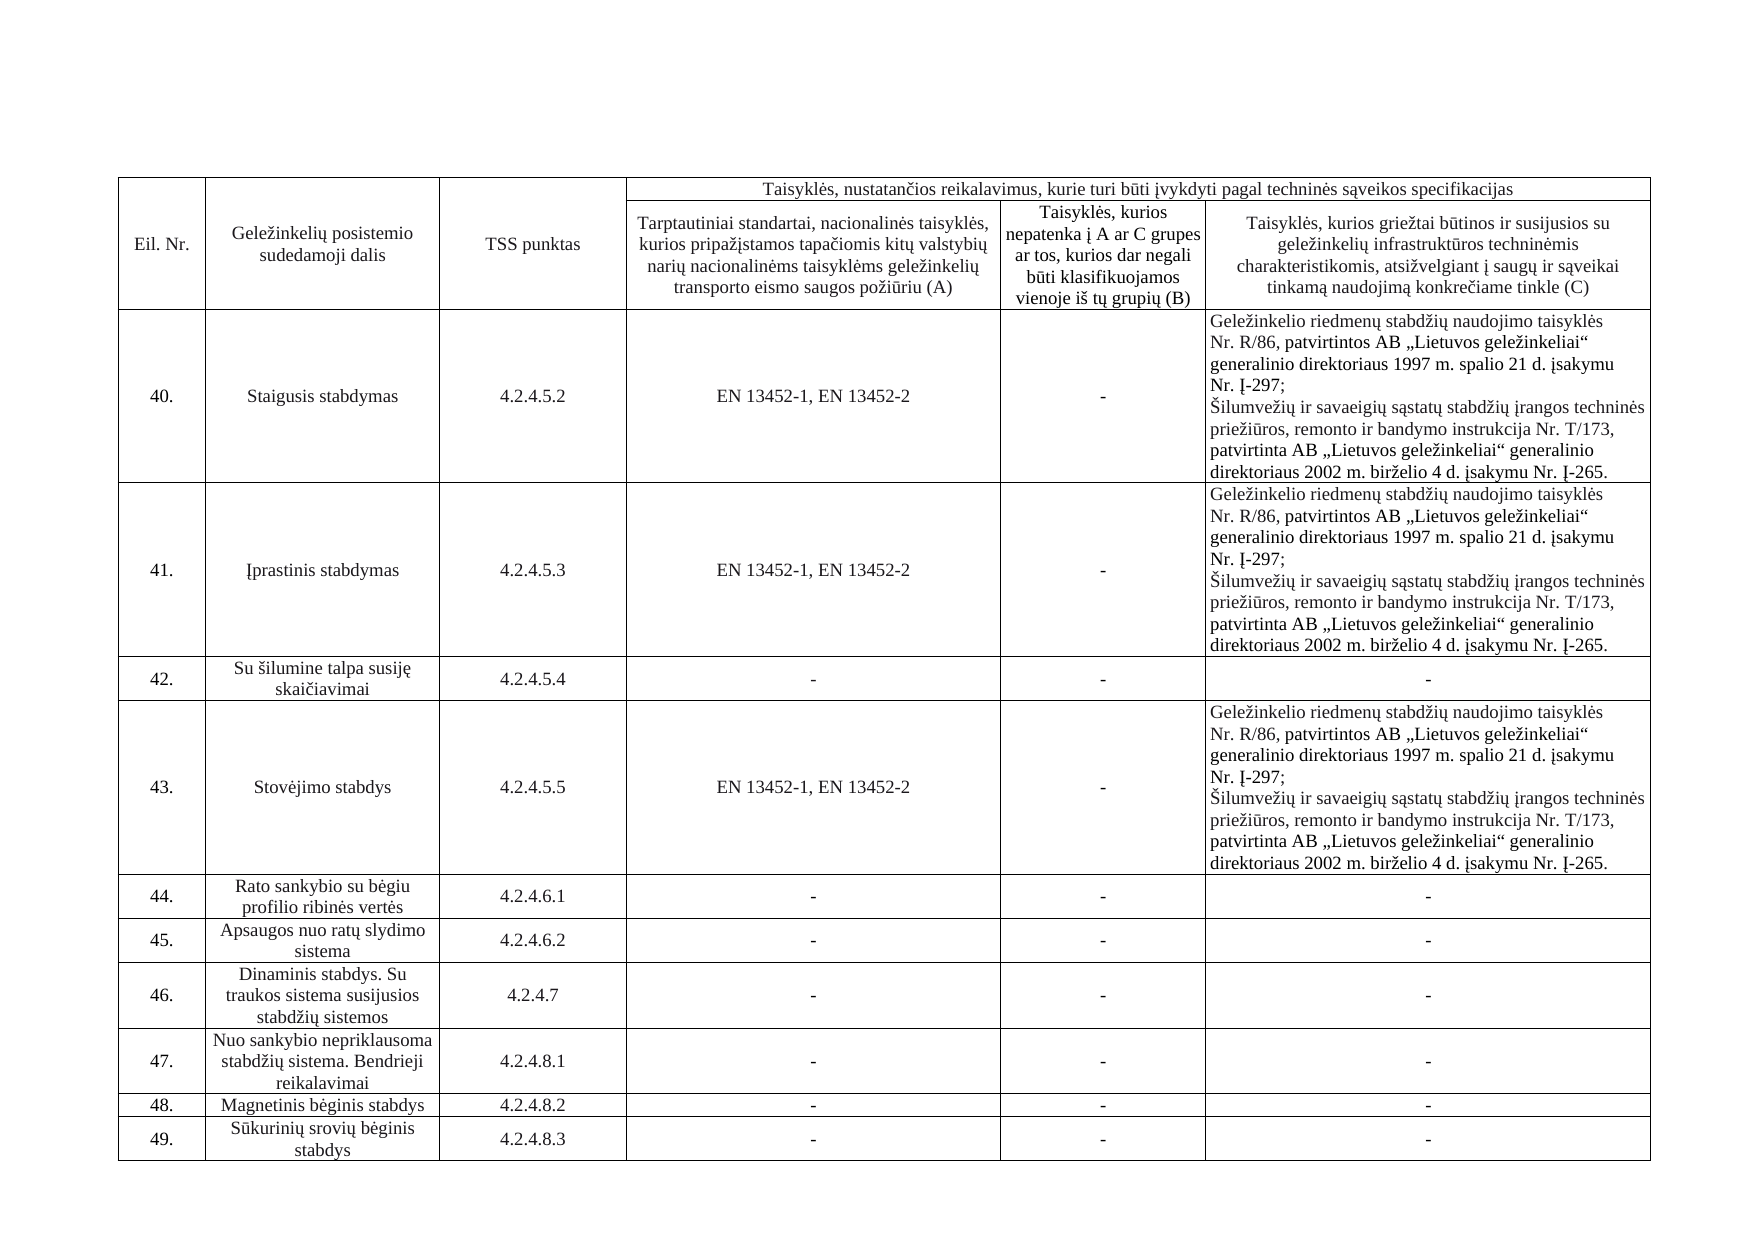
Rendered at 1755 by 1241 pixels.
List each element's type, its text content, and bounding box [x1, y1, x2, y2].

table_cell Magnetinis bėginis stabdys [206, 1094, 439, 1116]
table_cell Tarptautiniai standartai, nacionalinės taisyklės, kurios pripažįstamos tapačiomis kitų valstybių narių nacionalinėms taisyklėms geležinkelių transporto eismo saugos požiūriu (A) [627, 201, 1000, 309]
table_cell [1651, 1093, 1658, 1116]
table_cell EN 13452-1, EN 13452-2 [627, 701, 1000, 873]
table_cell 4.2.4.6.1 [440, 875, 626, 918]
table_cell 4.2.4.5.3 [440, 483, 626, 656]
table_cell EN 13452-1, EN 13452-2 [627, 483, 1000, 656]
table_cell 46. [119, 963, 205, 1027]
table_cell Dinaminis stabdys. Su traukos sistema susijusios stabdžių sistemos [206, 963, 439, 1027]
table_header Geležinkelių posistemio sudedamoji dalis [206, 178, 439, 309]
table_cell [1651, 200, 1658, 309]
table_cell [1651, 962, 1658, 1027]
table_cell [1651, 1028, 1658, 1093]
table_cell - [1001, 1094, 1205, 1116]
table_cell 43. [119, 701, 205, 873]
table_cell 4.2.4.5.2 [440, 310, 626, 482]
table_cell - [1001, 963, 1205, 1027]
table_cell 4.2.4.5.4 [440, 657, 626, 700]
table_cell - [627, 963, 1000, 1027]
table_cell - [1001, 310, 1205, 482]
table_cell - [1206, 1094, 1650, 1116]
table_cell 4.2.4.6.2 [440, 919, 626, 962]
table_header Taisyklės, nustatančios reikalavimus, kurie turi būti įvykdyti pagal techninės sąveikos specifikacijas [627, 178, 1650, 200]
table_cell Nuo sankybio nepriklausoma stabdžių sistema. Bendrieji reikalavimai [206, 1029, 439, 1093]
table_cell [1651, 1116, 1658, 1160]
table_cell - [1206, 1117, 1650, 1160]
table_cell 4.2.4.7 [440, 963, 626, 1027]
table_cell - [1001, 875, 1205, 918]
table_cell - [1206, 1029, 1650, 1093]
table_header TSS punktas [440, 178, 626, 309]
table_cell 41. [119, 483, 205, 656]
table_cell - [1206, 919, 1650, 962]
table_cell Įprastinis stabdymas [206, 483, 439, 656]
table_cell Taisyklės, kurios nepatenka į A ar C grupes ar tos, kurios dar negali būti klasifikuojamos vienoje iš tų grupių (B) [1001, 201, 1205, 309]
table_cell [1651, 918, 1658, 962]
table_cell [1651, 874, 1658, 918]
table_cell Geležinkelio riedmenų stabdžių naudojimo taisyklės Nr. R/86, patvirtintos AB „Lietuvos geležinkeliai“ generalinio direktoriaus 1997 m. spalio 21 d. įsakymu Nr. Į-297; Šilumvežių ir savaeigių sąstatų stabdžių įrangos techninės priežiūros, remonto ir bandymo instrukcija Nr. T/173, patvirtinta AB „Lietuvos geležinkeliai“ generalinio direktoriaus 2002 m. birželio 4 d. įsakymu Nr. Į-265. [1206, 701, 1650, 873]
table_cell - [1206, 657, 1650, 700]
table_cell [1651, 700, 1658, 873]
table_cell - [627, 1117, 1000, 1160]
table_cell 49. [119, 1117, 205, 1160]
table_cell Geležinkelio riedmenų stabdžių naudojimo taisyklės Nr. R/86, patvirtintos AB „Lietuvos geležinkeliai“ generalinio direktoriaus 1997 m. spalio 21 d. įsakymu Nr. Į-297; Šilumvežių ir savaeigių sąstatų stabdžių įrangos techninės priežiūros, remonto ir bandymo instrukcija Nr. T/173, patvirtinta AB „Lietuvos geležinkeliai“ generalinio direktoriaus 2002 m. birželio 4 d. įsakymu Nr. Į-265. [1206, 310, 1650, 482]
table_cell Stovėjimo stabdys [206, 701, 439, 873]
table_cell 4.2.4.8.1 [440, 1029, 626, 1093]
table_cell 44. [119, 875, 205, 918]
table_cell 48. [119, 1094, 205, 1116]
table_header [1651, 177, 1658, 200]
table_cell - [1001, 483, 1205, 656]
table_cell 45. [119, 919, 205, 962]
table_cell - [1206, 875, 1650, 918]
table_cell 4.2.4.8.3 [440, 1117, 626, 1160]
table_header Eil. Nr. [119, 178, 205, 309]
table_cell Taisyklės, kurios griežtai būtinos ir susijusios su geležinkelių infrastruktūros techninėmis charakteristikomis, atsižvelgiant į saugų ir sąveikai tinkamą naudojimą konkrečiame tinkle (C) [1206, 201, 1650, 309]
table_cell [1651, 482, 1658, 656]
table_cell - [1001, 701, 1205, 873]
table_cell - [627, 1029, 1000, 1093]
table_cell - [1206, 963, 1650, 1027]
table_cell - [627, 875, 1000, 918]
table_cell - [1001, 657, 1205, 700]
table_cell Apsaugos nuo ratų slydimo sistema [206, 919, 439, 962]
table_cell EN 13452-1, EN 13452-2 [627, 310, 1000, 482]
table_cell 4.2.4.5.5 [440, 701, 626, 873]
table_cell - [627, 657, 1000, 700]
table_cell 42. [119, 657, 205, 700]
table_cell Su šilumine talpa susiję skaičiavimai [206, 657, 439, 700]
table_cell - [627, 1094, 1000, 1116]
table_cell [1651, 656, 1658, 700]
table_cell [1651, 309, 1658, 482]
table_cell - [1001, 919, 1205, 962]
table_cell - [627, 919, 1000, 962]
table_cell 40. [119, 310, 205, 482]
table_cell Rato sankybio su bėgiu profilio ribinės vertės [206, 875, 439, 918]
table_cell Geležinkelio riedmenų stabdžių naudojimo taisyklės Nr. R/86, patvirtintos AB „Lietuvos geležinkeliai“ generalinio direktoriaus 1997 m. spalio 21 d. įsakymu Nr. Į-297; Šilumvežių ir savaeigių sąstatų stabdžių įrangos techninės priežiūros, remonto ir bandymo instrukcija Nr. T/173, patvirtinta AB „Lietuvos geležinkeliai“ generalinio direktoriaus 2002 m. birželio 4 d. įsakymu Nr. Į-265. [1206, 483, 1650, 656]
table_cell 47. [119, 1029, 205, 1093]
table_cell Staigusis stabdymas [206, 310, 439, 482]
table_cell - [1001, 1117, 1205, 1160]
table_cell - [1001, 1029, 1205, 1093]
table_cell 4.2.4.8.2 [440, 1094, 626, 1116]
table_cell Sūkurinių srovių bėginis stabdys [206, 1117, 439, 1160]
